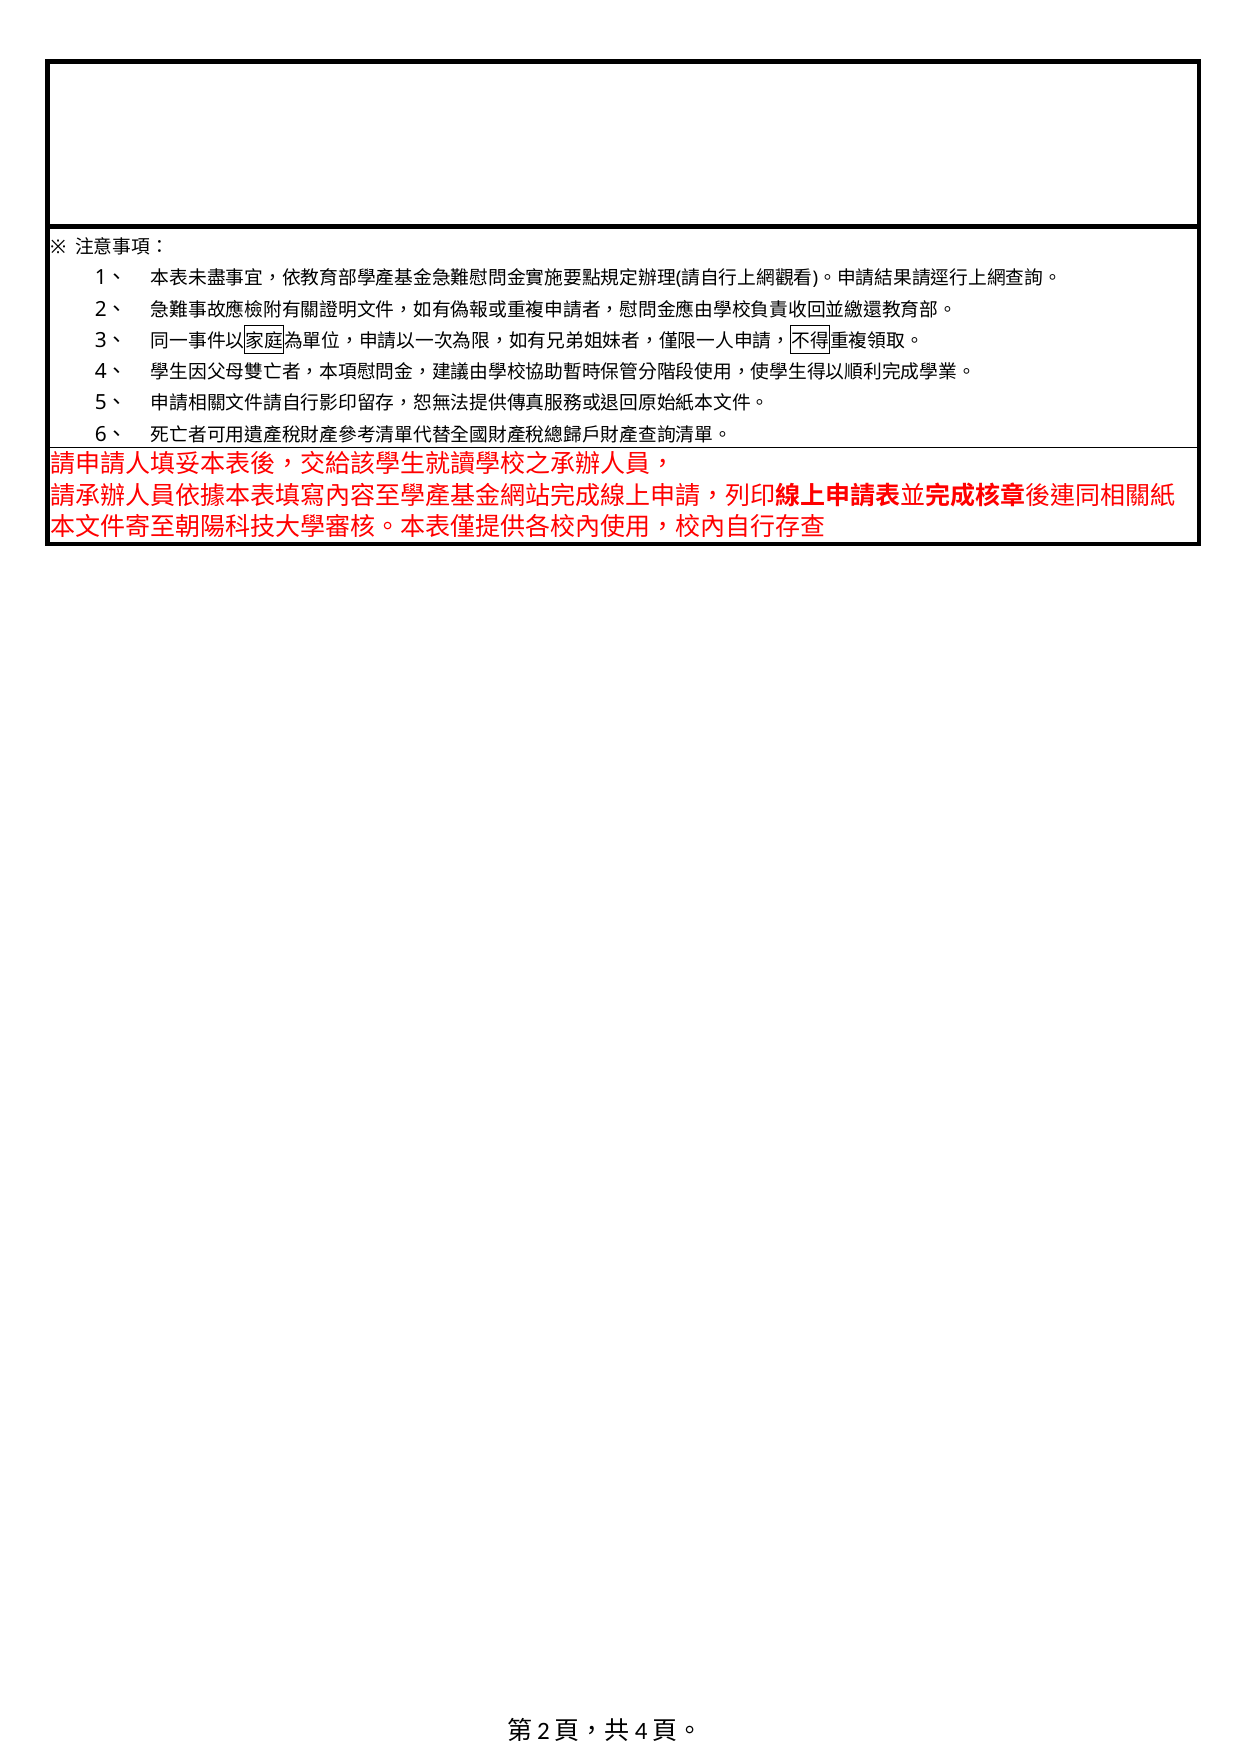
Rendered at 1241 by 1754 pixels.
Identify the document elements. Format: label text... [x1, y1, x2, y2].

table_cell [50, 64, 1197, 224]
text 第2頁，共4頁。 [507, 1710, 719, 1746]
table_cell 請申請人填妥本表後，交給該學生就讀學校之承辦人員， 請承辦人員依據本表填寫內容至學產基金網站完成線上申請，列印線上申請表並完成核章後連同相關紙本文件寄至朝陽科技大學審核。本表僅提供各校內使用，校內自行存查 [50, 448, 1197, 542]
table_cell 注意事項： 本表未盡事宜，依教育部學產基金急難慰問金實施要點規定辦理(請自行上網觀看)。申請結果請逕行上網查詢。 急難事故應檢附有關證明文件，如有偽報或重複申請者，慰問金應由學校負責收回並繳還教育部。 同一事件以家庭為單位，申請以一次為限，如有兄弟姐妹者，僅限一人申請，不得重複領取。 學生因父母雙亡者，本項慰問金，建議由學校協助暫時保管分階段使用，使學生得以順利完成學業。 申請相關文件請自行影印留存，恕無法提供傳真服務或退回原始紙本文件。 死亡者可用遺產稅財產參考清單代替全國財產稅總歸戶財產查詢清單。 [50, 229, 1197, 447]
